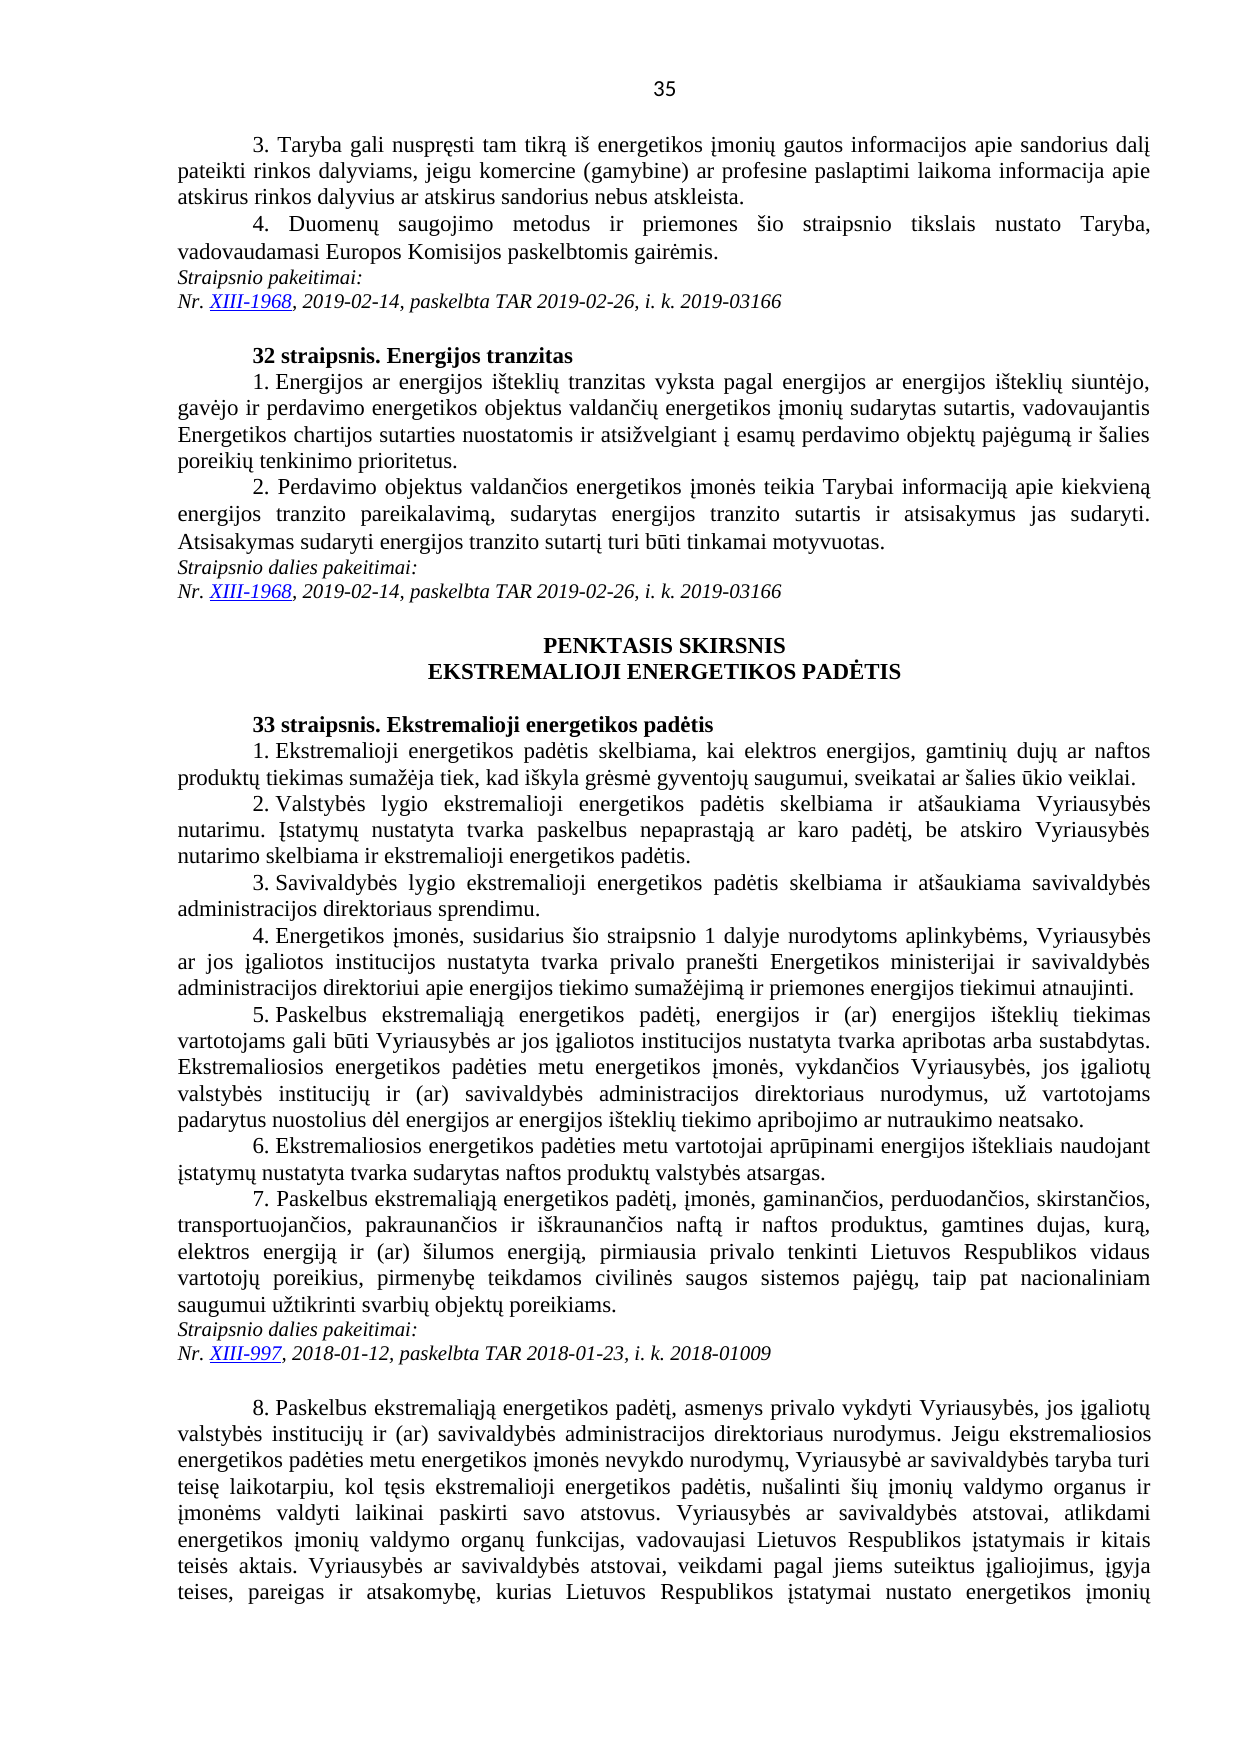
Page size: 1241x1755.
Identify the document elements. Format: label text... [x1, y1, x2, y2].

text 32 straipsnis. Energijos tranzitas [177, 342, 1152, 368]
text 4. Duomenų saugojimo metodus ir priemones šio straipsnio tikslais nustato Taryba, vadovaudamasi Europos Komisijos paskelbtomis gairėmis. [177, 210, 1152, 265]
text 7. Paskelbus ekstremaliąją energetikos padėtį, įmonės, gaminančios, perduodančios, skirstančios, transportuojančios, pakraunančios ir iškraunančios naftą ir naftos produktus, gamtines dujas, kurą, elektros energiją ir (ar) šilumos energiją, pirmiausia privalo tenkinti Lietuvos Respublikos vidaus vartotojų poreikius, pirmenybę teikdamos civilinės saugos sistemos pajėgų, taip pat nacionaliniam saugumui užtikrinti svarbių objektų poreikiams. [177, 1185, 1152, 1317]
text 3. Savivaldybės lygio ekstremalioji energetikos padėtis skelbiama ir atšaukiama savivaldybės administracijos direktoriaus sprendimu. [177, 869, 1152, 922]
text 2. Valstybės lygio ekstremalioji energetikos padėtis skelbiama ir atšaukiama Vyriausybės nutarimu. Įstatymų nustatyta tvarka paskelbus nepaprastąją ar karo padėtį, be atskiro Vyriausybės nutarimo skelbiama ir ekstremalioji energetikos padėtis. [177, 790, 1152, 869]
text PENKTASIS SKIRSNIS [177, 632, 1152, 658]
text Nr. XIII-1968, 2019-02-14, paskelbta TAR 2019-02-26, i. k. 2019-03166 [177, 289, 1152, 313]
text 3. Taryba gali nuspręsti tam tikrą iš energetikos įmonių gautos informacijos apie sandorius dalį pateikti rinkos dalyviams, jeigu komercine (gamybine) ar profesine paslaptimi laikoma informacija apie atskirus rinkos dalyvius ar atskirus sandorius nebus atskleista. [177, 131, 1152, 210]
text Nr. XIII-997, 2018-01-12, paskelbta TAR 2018-01-23, i. k. 2018-01009 [177, 1341, 1152, 1365]
text 33 straipsnis. Ekstremalioji energetikos padėtis [177, 711, 1152, 737]
text 1. Ekstremalioji energetikos padėtis skelbiama, kai elektros energijos, gamtinių dujų ar naftos produktų tiekimas sumažėja tiek, kad iškyla grėsmė gyventojų saugumui, sveikatai ar šalies ūkio veiklai. [177, 737, 1152, 790]
text 8. Paskelbus ekstremaliąją energetikos padėtį, asmenys privalo vykdyti Vyriausybės, jos įgaliotų valstybės institucijų ir (ar) savivaldybės administracijos direktoriaus nurodymus. Jeigu ekstremaliosios energetikos padėties metu energetikos įmonės nevykdo nurodymų, Vyriausybė ar savivaldybės taryba turi teisę laikotarpiu, kol tęsis ekstremalioji energetikos padėtis, nušalinti šių įmonių valdymo organus ir įmonėms valdyti laikinai paskirti savo atstovus. Vyriausybės ar savivaldybės atstovai, atlikdami energetikos įmonių valdymo organų funkcijas, vadovaujasi Lietuvos Respublikos įstatymais ir kitais teisės aktais. Vyriausybės ar savivaldybės atstovai, veikdami pagal jiems suteiktus įgaliojimus, įgyja teises, pareigas ir atsakomybę, kurias Lietuvos Respublikos įstatymai nustato energetikos įmonių [177, 1394, 1152, 1605]
text EKSTREMALIOJI ENERGETIKOS PADĖTIS [177, 658, 1152, 684]
text Nr. XIII-1968, 2019-02-14, paskelbta TAR 2019-02-26, i. k. 2019-03166 [177, 579, 1152, 603]
text Straipsnio dalies pakeitimai: [177, 555, 1152, 579]
text 6. Ekstremaliosios energetikos padėties metu vartotojai aprūpinami energijos ištekliais naudojant įstatymų nustatyta tvarka sudarytas naftos produktų valstybės atsargas. [177, 1132, 1152, 1185]
text Straipsnio dalies pakeitimai: [177, 1317, 1152, 1341]
text Straipsnio pakeitimai: [177, 265, 1152, 289]
text 4. Energetikos įmonės, susidarius šio straipsnio 1 dalyje nurodytoms aplinkybėms, Vyriausybės ar jos įgaliotos institucijos nustatyta tvarka privalo pranešti Energetikos ministerijai ir savivaldybės administracijos direktoriui apie energijos tiekimo sumažėjimą ir priemones energijos tiekimui atnaujinti. [177, 922, 1152, 1001]
text 1. Energijos ar energijos išteklių tranzitas vyksta pagal energijos ar energijos išteklių siuntėjo, gavėjo ir perdavimo energetikos objektus valdančių energetikos įmonių sudarytas sutartis, vadovaujantis Energetikos chartijos sutarties nuostatomis ir atsižvelgiant į esamų perdavimo objektų pajėgumą ir šalies poreikių tenkinimo prioritetus. [177, 368, 1152, 473]
text 2. Perdavimo objektus valdančios energetikos įmonės teikia Tarybai informaciją apie kiekvieną energijos tranzito pareikalavimą, sudarytas energijos tranzito sutartis ir atsisakymus jas sudaryti. Atsisakymas sudaryti energijos tranzito sutartį turi būti tinkamai motyvuotas. [177, 473, 1152, 555]
text 5. Paskelbus ekstremaliąją energetikos padėtį, energijos ir (ar) energijos išteklių tiekimas vartotojams gali būti Vyriausybės ar jos įgaliotos institucijos nustatyta tvarka apribotas arba sustabdytas. Ekstremaliosios energetikos padėties metu energetikos įmonės, vykdančios Vyriausybės, jos įgaliotų valstybės institucijų ir (ar) savivaldybės administracijos direktoriaus nurodymus, už vartotojams padarytus nuostolius dėl energijos ar energijos išteklių tiekimo apribojimo ar nutraukimo neatsako. [177, 1001, 1152, 1132]
